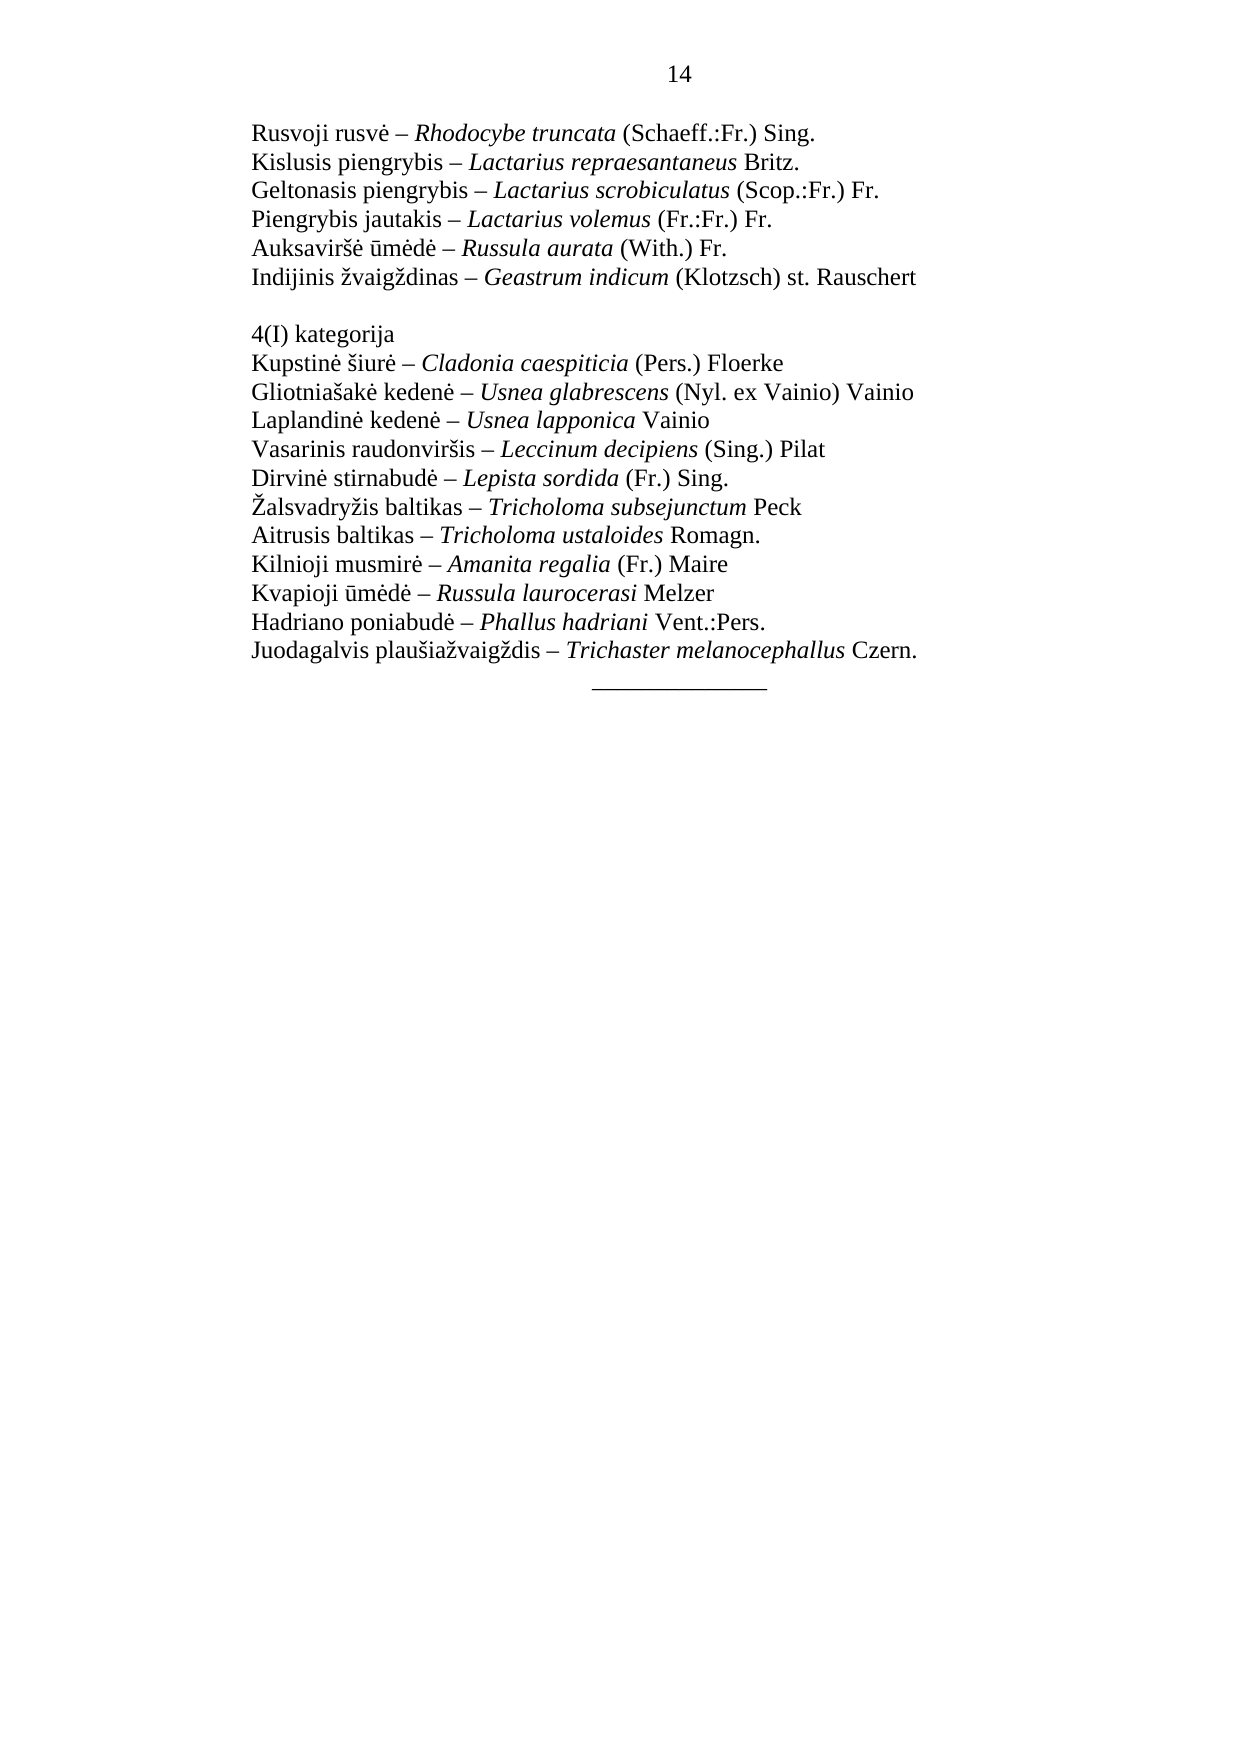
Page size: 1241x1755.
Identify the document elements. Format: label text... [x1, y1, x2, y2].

text Auksaviršė ūmėdė – Russula aurata (With.) Fr. [177, 233, 1181, 262]
text Laplandinė kedenė – Usnea lapponica Vainio [177, 406, 1181, 434]
text 4(I) kategorija [177, 319, 1181, 348]
text Juodagalvis plaušiažvaigždis – Trichaster melanocephallus Czern. [177, 636, 1181, 664]
text Kislusis piengrybis – Lactarius repraesantaneus Britz. [177, 147, 1181, 176]
text Vasarinis raudonviršis – Leccinum decipiens (Sing.) Pilat [177, 434, 1181, 463]
text Kilnioji musmirė – Amanita regalia (Fr.) Maire [177, 549, 1181, 578]
text Geltonasis piengrybis – Lactarius scrobiculatus (Scop.:Fr.) Fr. [177, 176, 1181, 204]
text Dirvinė stirnabudė – Lepista sordida (Fr.) Sing. [177, 463, 1181, 492]
text Indijinis žvaigždinas – Geastrum indicum (Klotzsch) st. Rauschert [177, 262, 1181, 291]
text Aitrusis baltikas – Tricholoma ustaloides Romagn. [177, 521, 1181, 549]
text Piengrybis jautakis – Lactarius volemus (Fr.:Fr.) Fr. [177, 204, 1181, 233]
text Kupstinė šiurė – Cladonia caespiticia (Pers.) Floerke [177, 348, 1181, 377]
text Žalsvadryžis baltikas – Tricholoma subsejunctum Peck [177, 492, 1181, 521]
text Hadriano poniabudė – Phallus hadriani Vent.:Pers. [177, 607, 1181, 636]
text ______________ [177, 664, 1181, 693]
text Rusvoji rusvė – Rhodocybe truncata (Schaeff.:Fr.) Sing. [177, 118, 1181, 147]
text Kvapioji ūmėdė – Russula laurocerasi Melzer [177, 578, 1181, 607]
text Gliotniašakė kedenė – Usnea glabrescens (Nyl. ex Vainio) Vainio [177, 377, 1181, 406]
